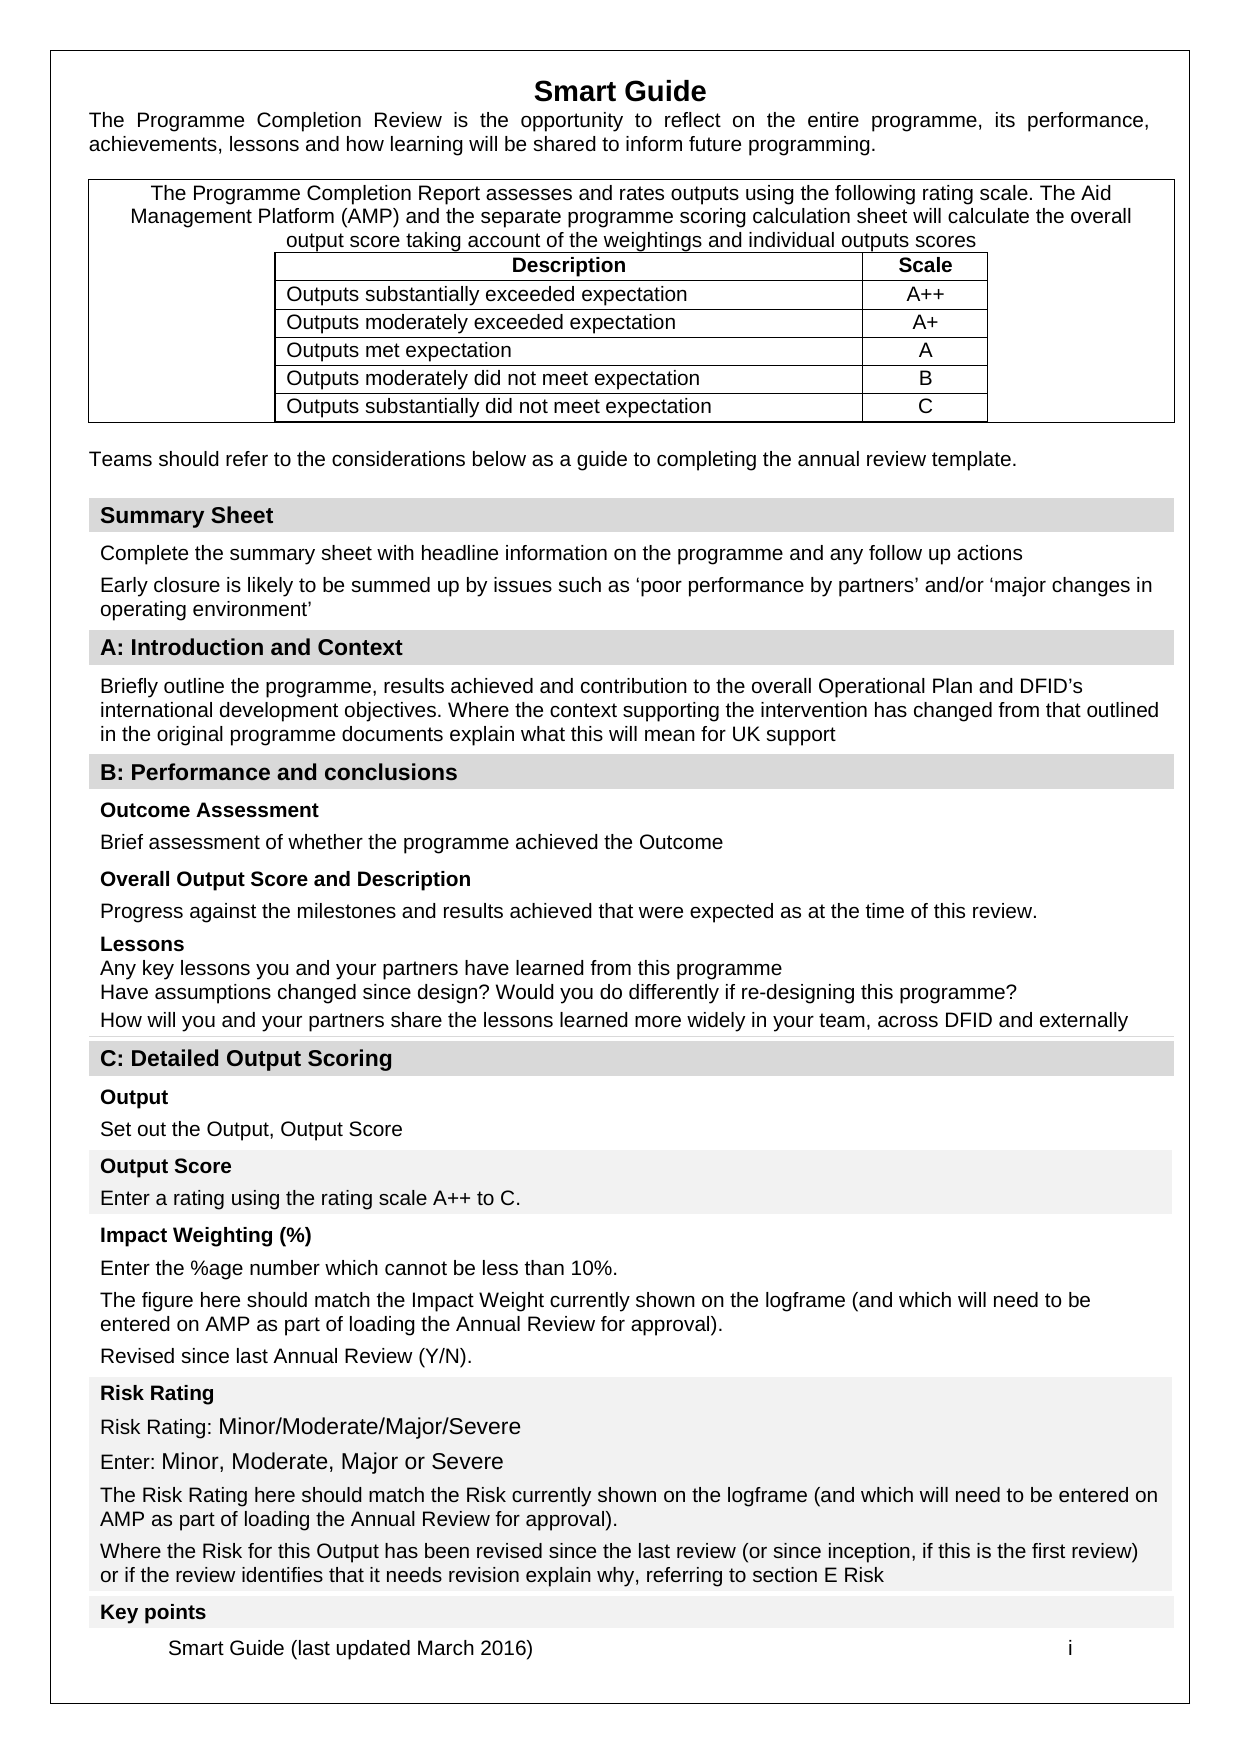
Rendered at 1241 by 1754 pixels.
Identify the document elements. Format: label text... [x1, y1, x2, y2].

table_cell Key points [89, 1596, 1174, 1628]
table_cell Output Score Enter a rating using the rating scale A++ to C. [89, 1150, 1172, 1214]
table_cell C: Detailed Output Scoring [89, 1041, 1174, 1076]
table_header The Programme Completion Report assesses and rates outputs using the following rating scale. The Aid Management Platform (AMP) and the separate programme scoring calculation sheet will calculate the overall output score taking account of the weightings and individual outputs scores [89, 180, 1174, 422]
table_cell Outputs substantially did not meet expectation [276, 394, 862, 421]
table_cell Complete the summary sheet with headline information on the programme and any follow up actions Early closure is likely to be summed up by issues such as ‘poor performance by partners’ and/or ‘major changes in operating environment’ [89, 537, 1174, 625]
table_cell B [863, 366, 987, 393]
table_cell Risk Rating Risk Rating: Minor/Moderate/Major/Severe Enter: Minor, Moderate, Major or Severe The Risk Rating here should match the Risk currently shown on the logframe (and which will need to be entered on AMP as part of loading the Annual Review for approval). Where the Risk for this Output has been revised since the last review (or since inception, if this is the first review) or if the review identifies that it needs revision explain why, referring to section E Risk [89, 1377, 1172, 1591]
table_cell Outputs moderately exceeded expectation [276, 310, 862, 337]
table_cell Lessons Any key lessons you and your partners have learned from this programme Have assumptions changed since design? Would you do differently if re-designing this programme? How will you and your partners share the lessons learned more widely in your team, across DFID and externally [89, 932, 1174, 1036]
table_cell Impact Weighting (%) Enter the %age number which cannot be less than 10%. The figure here should match the Impact Weight currently shown on the logframe (and which will need to be entered on AMP as part of loading the Annual Review for approval). Revised since last Annual Review (Y/N). [89, 1219, 1174, 1372]
table_header Summary Sheet [89, 498, 1174, 532]
table_cell A: Introduction and Context [89, 630, 1174, 665]
table_cell A+ [863, 310, 987, 337]
table_cell Outputs substantially exceeded expectation [276, 281, 862, 308]
table_cell Briefly outline the programme, results achieved and contribution to the overall Operational Plan and DFID’s international development objectives. Where the context supporting the intervention has changed from that outlined in the original programme documents explain what this will mean for UK support [89, 670, 1174, 749]
table_cell A [863, 338, 987, 365]
text Teams should refer to the considerations below as a guide to completing the annual review template. [89, 447, 1152, 471]
table_cell Outcome Assessment Brief assessment of whether the programme achieved the Outcome [89, 794, 1174, 858]
table_cell C [863, 394, 987, 421]
table_cell A++ [863, 281, 987, 308]
table_cell Overall Output Score and Description Progress against the milestones and results achieved that were expected as at the time of this review. [89, 863, 1174, 927]
table_header Scale [863, 253, 987, 280]
text Smart Guide [89, 74, 1152, 107]
table_header Description [276, 253, 862, 280]
table_cell Outputs moderately did not meet expectation [276, 366, 862, 393]
table_cell B: Performance and conclusions [89, 754, 1174, 789]
table_cell Output Set out the Output, Output Score [89, 1081, 1174, 1145]
table_cell Outputs met expectation [276, 338, 862, 365]
text The Programme Completion Review is the opportunity to reflect on the entire programme, its performance, achievements, lessons and how learning will be shared to inform future programming. [89, 107, 1152, 155]
